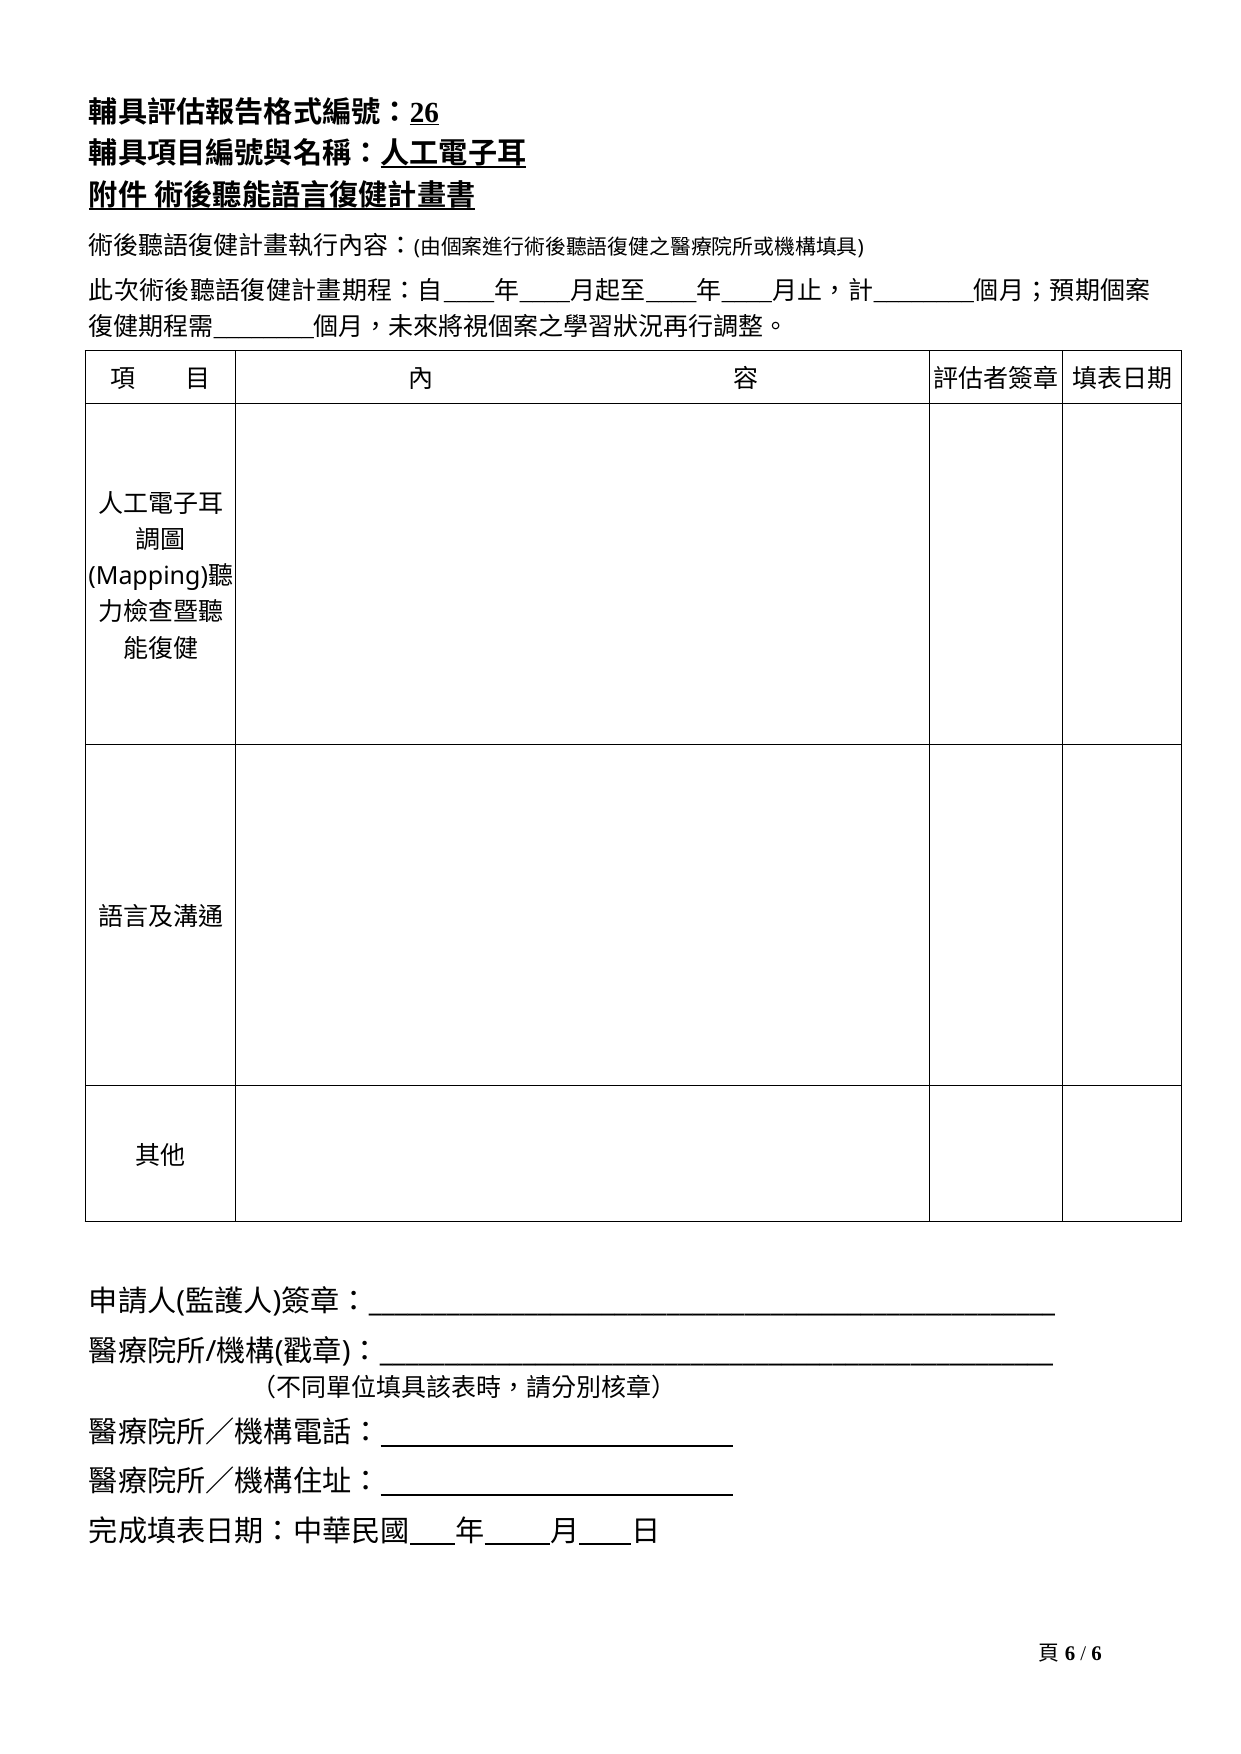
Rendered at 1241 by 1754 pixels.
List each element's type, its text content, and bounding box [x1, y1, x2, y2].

table_cell 人工電子耳調圖(Mapping)聽力檢查暨聽能復健 [86, 404, 235, 744]
table_cell [1063, 404, 1181, 744]
table_cell [1063, 745, 1181, 1085]
text 醫療院所/機構(戳章)：____________________________________________________ [89, 1328, 1152, 1369]
table_header 填表日期 [1063, 351, 1181, 403]
text 附件 術後聽能語言復健計畫書 [89, 172, 1101, 214]
text 輔具項目編號與名稱：人工電子耳 [89, 130, 1101, 172]
table_cell [236, 1086, 929, 1221]
table_cell [1063, 1086, 1181, 1221]
table_cell [930, 404, 1062, 744]
table_cell [236, 404, 929, 744]
text 申請人(監護人)簽章：_____________________________________________________ [89, 1278, 1152, 1320]
text 完成填表日期：中華民國 年 月 日 [89, 1508, 1152, 1549]
table_cell [236, 745, 929, 1085]
table_cell 語言及溝通 [86, 745, 235, 1085]
text 醫療院所／機構住址： [89, 1458, 1152, 1500]
text 此次術後聽語復健計畫期程：自____年____月起至____年____月止，計________個月；預期個案復健期程需________個月，未來將視個案之學習狀況再行調整。 [89, 270, 1152, 343]
text 術後聽語復健計畫執行內容：(由個案進行術後聽語復健之醫療院所或機構填具) [89, 221, 1152, 263]
table_cell 其他 [86, 1086, 235, 1221]
text 醫療院所／機構電話： [89, 1409, 1152, 1451]
text （不同單位填具該表時，請分別核章） [89, 1377, 1152, 1402]
text 輔具評估報告格式編號：26 [89, 89, 1152, 130]
table_header 評估者簽章 [930, 351, 1062, 403]
table_cell [930, 1086, 1062, 1221]
table_header 內 容 [236, 351, 929, 403]
table_cell [930, 745, 1062, 1085]
table_header 項 目 [86, 351, 235, 403]
